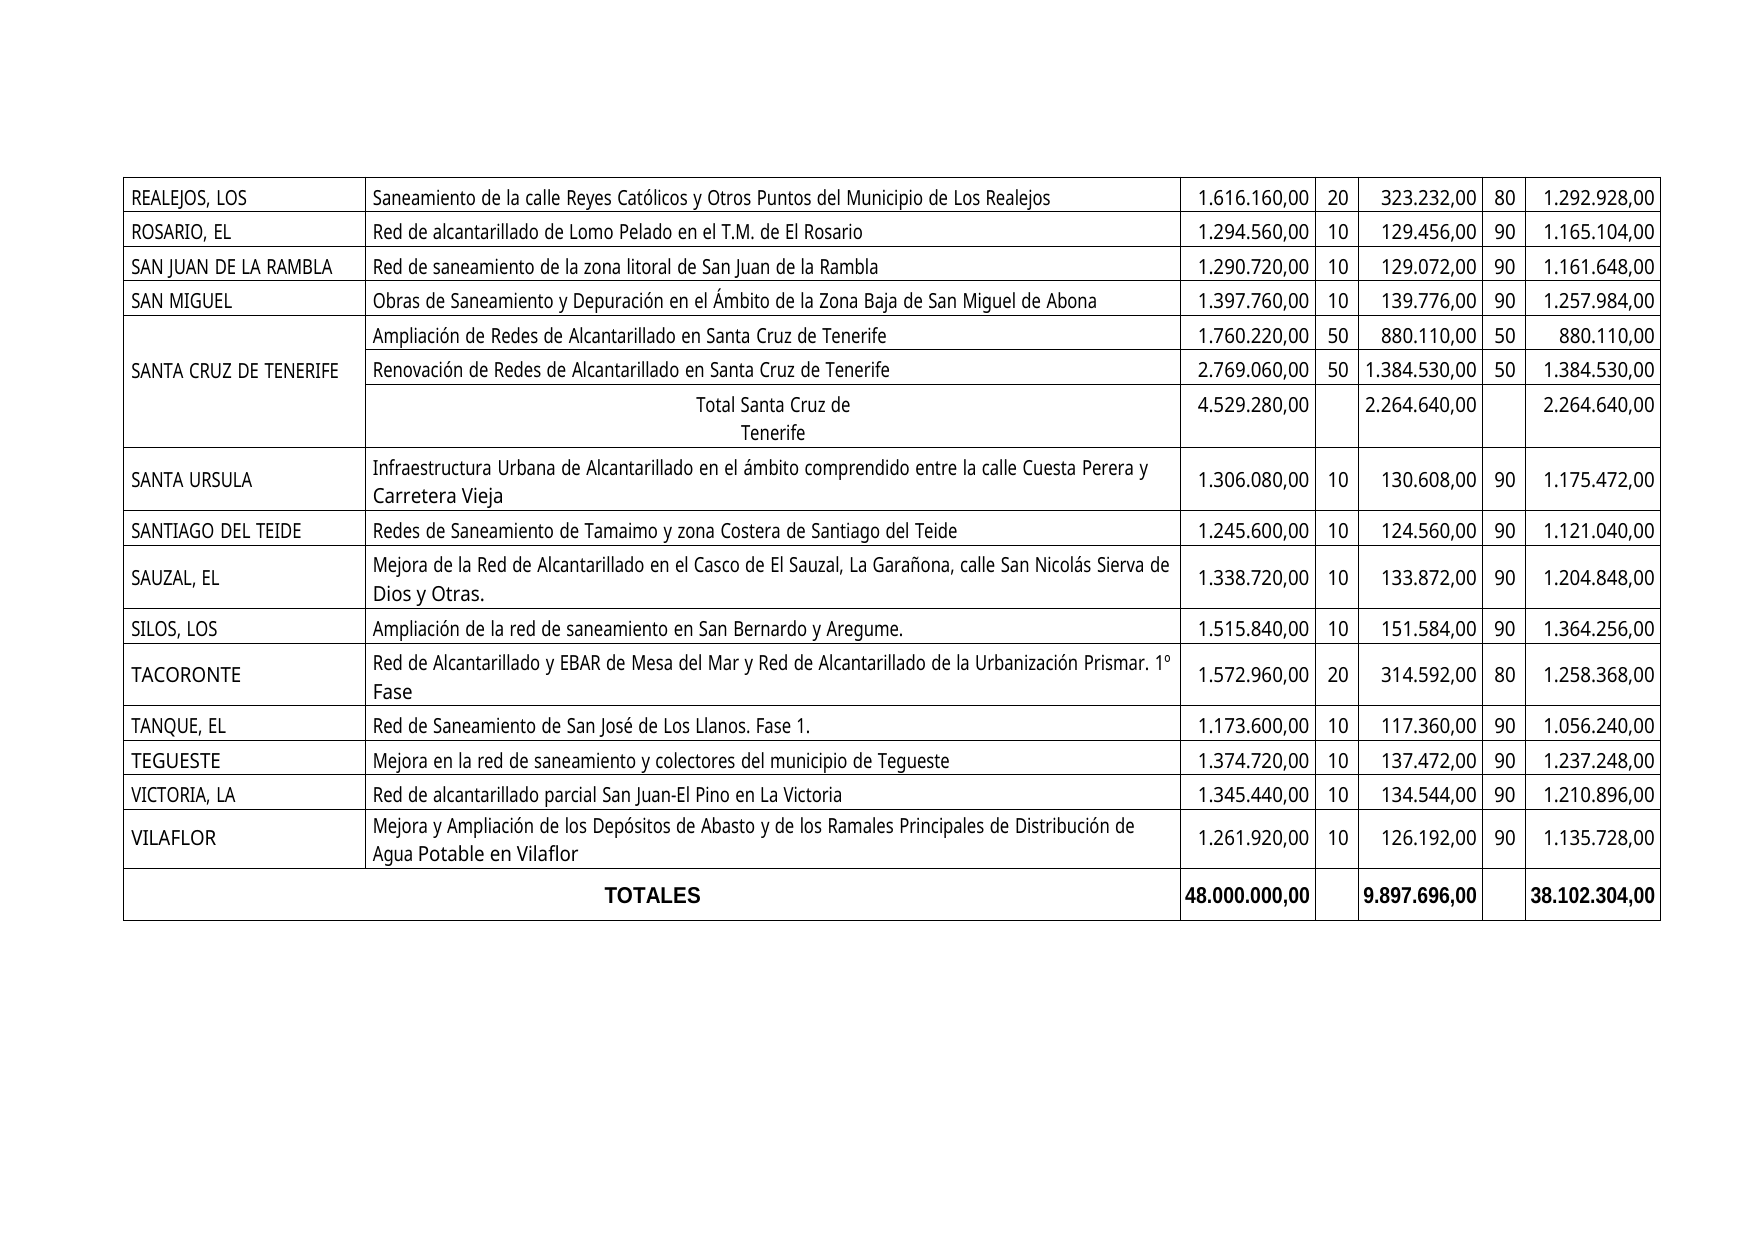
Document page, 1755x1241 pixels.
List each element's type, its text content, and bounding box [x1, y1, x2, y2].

table_cell 1.204.848,00 [1526, 546, 1660, 608]
table_cell 80 [1483, 644, 1525, 705]
table_cell 90 [1483, 706, 1525, 740]
table_cell 10 [1316, 247, 1358, 280]
table_cell 9.897.696,00 [1359, 869, 1482, 920]
table_cell 126.192,00 [1359, 810, 1482, 868]
table_cell 1.384.530,00 [1359, 350, 1482, 384]
table_cell 10 [1316, 281, 1358, 315]
table_cell 1.261.920,00 [1181, 810, 1315, 868]
table_cell 134.544,00 [1359, 775, 1482, 809]
table_cell 880.110,00 [1526, 316, 1660, 349]
table_cell 1.290.720,00 [1181, 247, 1315, 280]
table_cell [1316, 869, 1358, 920]
table_cell SANTA URSULA [124, 448, 365, 510]
table_cell 1.165.104,00 [1526, 212, 1660, 246]
table_cell Redes de Saneamiento de Tamaimo y zona Costera de Santiago del Teide [366, 511, 1180, 544]
table_cell 1.245.600,00 [1181, 511, 1315, 544]
table_cell 314.592,00 [1359, 644, 1482, 705]
table_cell TACORONTE [124, 644, 365, 705]
table_cell SILOS, LOS [124, 609, 365, 642]
table_cell 1.056.240,00 [1526, 706, 1660, 740]
table_cell 1.306.080,00 [1181, 448, 1315, 510]
table_cell 90 [1483, 546, 1525, 608]
table_cell Mejora en la red de saneamiento y colectores del municipio de Tegueste [366, 741, 1180, 774]
table_cell 1.135.728,00 [1526, 810, 1660, 868]
table_cell 50 [1483, 350, 1525, 384]
table_header 20 [1316, 178, 1358, 211]
table_cell 133.872,00 [1359, 546, 1482, 608]
table_cell Ampliación de la red de saneamiento en San Bernardo y Aregume. [366, 609, 1180, 642]
table_cell [1483, 385, 1525, 447]
table_cell 1.364.256,00 [1526, 609, 1660, 642]
table_cell 10 [1316, 448, 1358, 510]
table_cell 90 [1483, 775, 1525, 809]
table_cell 1.258.368,00 [1526, 644, 1660, 705]
table_cell Red de alcantarillado parcial San Juan-El Pino en La Victoria [366, 775, 1180, 809]
table_cell 20 [1316, 644, 1358, 705]
table_cell SANTIAGO DEL TEIDE [124, 511, 365, 544]
table_cell 10 [1316, 775, 1358, 809]
table_cell 2.264.640,00 [1526, 385, 1660, 447]
table_cell SAUZAL, EL [124, 546, 365, 608]
table_cell 151.584,00 [1359, 609, 1482, 642]
table_cell Red de alcantarillado de Lomo Pelado en el T.M. de El Rosario [366, 212, 1180, 246]
table_cell Obras de Saneamiento y Depuración en el Ámbito de la Zona Baja de San Miguel de Abona [366, 281, 1180, 315]
table_cell 90 [1483, 609, 1525, 642]
table_cell TOTALES [124, 869, 1180, 920]
table_cell 10 [1316, 511, 1358, 544]
table_cell [1483, 869, 1525, 920]
table_cell 50 [1316, 350, 1358, 384]
table_cell 1.384.530,00 [1526, 350, 1660, 384]
table_cell 10 [1316, 212, 1358, 246]
table_cell Red de Saneamiento de San José de Los Llanos. Fase 1. [366, 706, 1180, 740]
table_cell 1.294.560,00 [1181, 212, 1315, 246]
table_cell 90 [1483, 281, 1525, 315]
table_cell Mejora de la Red de Alcantarillado en el Casco de El Sauzal, La Garañona, calle San Nicolás Sierva de Dios y Otras. [366, 546, 1180, 608]
table_cell 90 [1483, 247, 1525, 280]
table_cell 90 [1483, 448, 1525, 510]
table_cell 10 [1316, 706, 1358, 740]
table_cell 90 [1483, 511, 1525, 544]
table_cell 139.776,00 [1359, 281, 1482, 315]
table_cell Infraestructura Urbana de Alcantarillado en el ámbito comprendido entre la calle Cuesta Perera y Carretera Vieja [366, 448, 1180, 510]
table_cell 124.560,00 [1359, 511, 1482, 544]
table_cell 1.210.896,00 [1526, 775, 1660, 809]
table_cell 1.397.760,00 [1181, 281, 1315, 315]
table_cell Red de saneamiento de la zona litoral de San Juan de la Rambla [366, 247, 1180, 280]
table_cell Mejora y Ampliación de los Depósitos de Abasto y de los Ramales Principales de Distribución de Agua Potable en Vilaflor [366, 810, 1180, 868]
table_header 1.616.160,00 [1181, 178, 1315, 211]
table_cell 90 [1483, 810, 1525, 868]
table_cell 4.529.280,00 [1181, 385, 1315, 447]
table_cell 10 [1316, 546, 1358, 608]
table_cell 1.161.648,00 [1526, 247, 1660, 280]
table_cell 1.345.440,00 [1181, 775, 1315, 809]
table_cell SAN MIGUEL [124, 281, 365, 315]
table_cell 1.257.984,00 [1526, 281, 1660, 315]
table_cell 129.072,00 [1359, 247, 1482, 280]
table_cell 2.769.060,00 [1181, 350, 1315, 384]
table_cell 50 [1483, 316, 1525, 349]
table_cell 90 [1483, 212, 1525, 246]
table_cell 10 [1316, 810, 1358, 868]
table_cell 1.760.220,00 [1181, 316, 1315, 349]
table_cell 137.472,00 [1359, 741, 1482, 774]
table_cell 10 [1316, 741, 1358, 774]
table_header 323.232,00 [1359, 178, 1482, 211]
table_cell Ampliación de Redes de Alcantarillado en Santa Cruz de Tenerife [366, 316, 1180, 349]
table_cell [1316, 385, 1358, 447]
table_cell TANQUE, EL [124, 706, 365, 740]
table_header 1.292.928,00 [1526, 178, 1660, 211]
table_cell Total Santa Cruz de Tenerife [366, 385, 1180, 447]
table_cell Renovación de Redes de Alcantarillado en Santa Cruz de Tenerife [366, 350, 1180, 384]
table_cell 117.360,00 [1359, 706, 1482, 740]
table_cell SANTA CRUZ DE TENERIFE [124, 316, 365, 447]
table_cell 1.374.720,00 [1181, 741, 1315, 774]
table_cell SAN JUAN DE LA RAMBLA [124, 247, 365, 280]
table_cell VICTORIA, LA [124, 775, 365, 809]
table_header 80 [1483, 178, 1525, 211]
table_cell ROSARIO, EL [124, 212, 365, 246]
table_cell Red de Alcantarillado y EBAR de Mesa del Mar y Red de Alcantarillado de la Urbanización Prismar. 1º Fase [366, 644, 1180, 705]
table_cell 10 [1316, 609, 1358, 642]
table_cell TEGUESTE [124, 741, 365, 774]
table_cell 1.175.472,00 [1526, 448, 1660, 510]
table_cell 2.264.640,00 [1359, 385, 1482, 447]
table_cell VILAFLOR [124, 810, 365, 868]
table_cell 1.572.960,00 [1181, 644, 1315, 705]
table_header Saneamiento de la calle Reyes Católicos y Otros Puntos del Municipio de Los Realejos [366, 178, 1180, 211]
table_cell 129.456,00 [1359, 212, 1482, 246]
table_header REALEJOS, LOS [124, 178, 365, 211]
table_cell 50 [1316, 316, 1358, 349]
table_cell 1.173.600,00 [1181, 706, 1315, 740]
table_cell 1.121.040,00 [1526, 511, 1660, 544]
table_cell 880.110,00 [1359, 316, 1482, 349]
table_cell 130.608,00 [1359, 448, 1482, 510]
table_cell 1.338.720,00 [1181, 546, 1315, 608]
table_cell 38.102.304,00 [1526, 869, 1660, 920]
table_cell 1.237.248,00 [1526, 741, 1660, 774]
table_cell 1.515.840,00 [1181, 609, 1315, 642]
table_cell 48.000.000,00 [1181, 869, 1315, 920]
table_cell 90 [1483, 741, 1525, 774]
